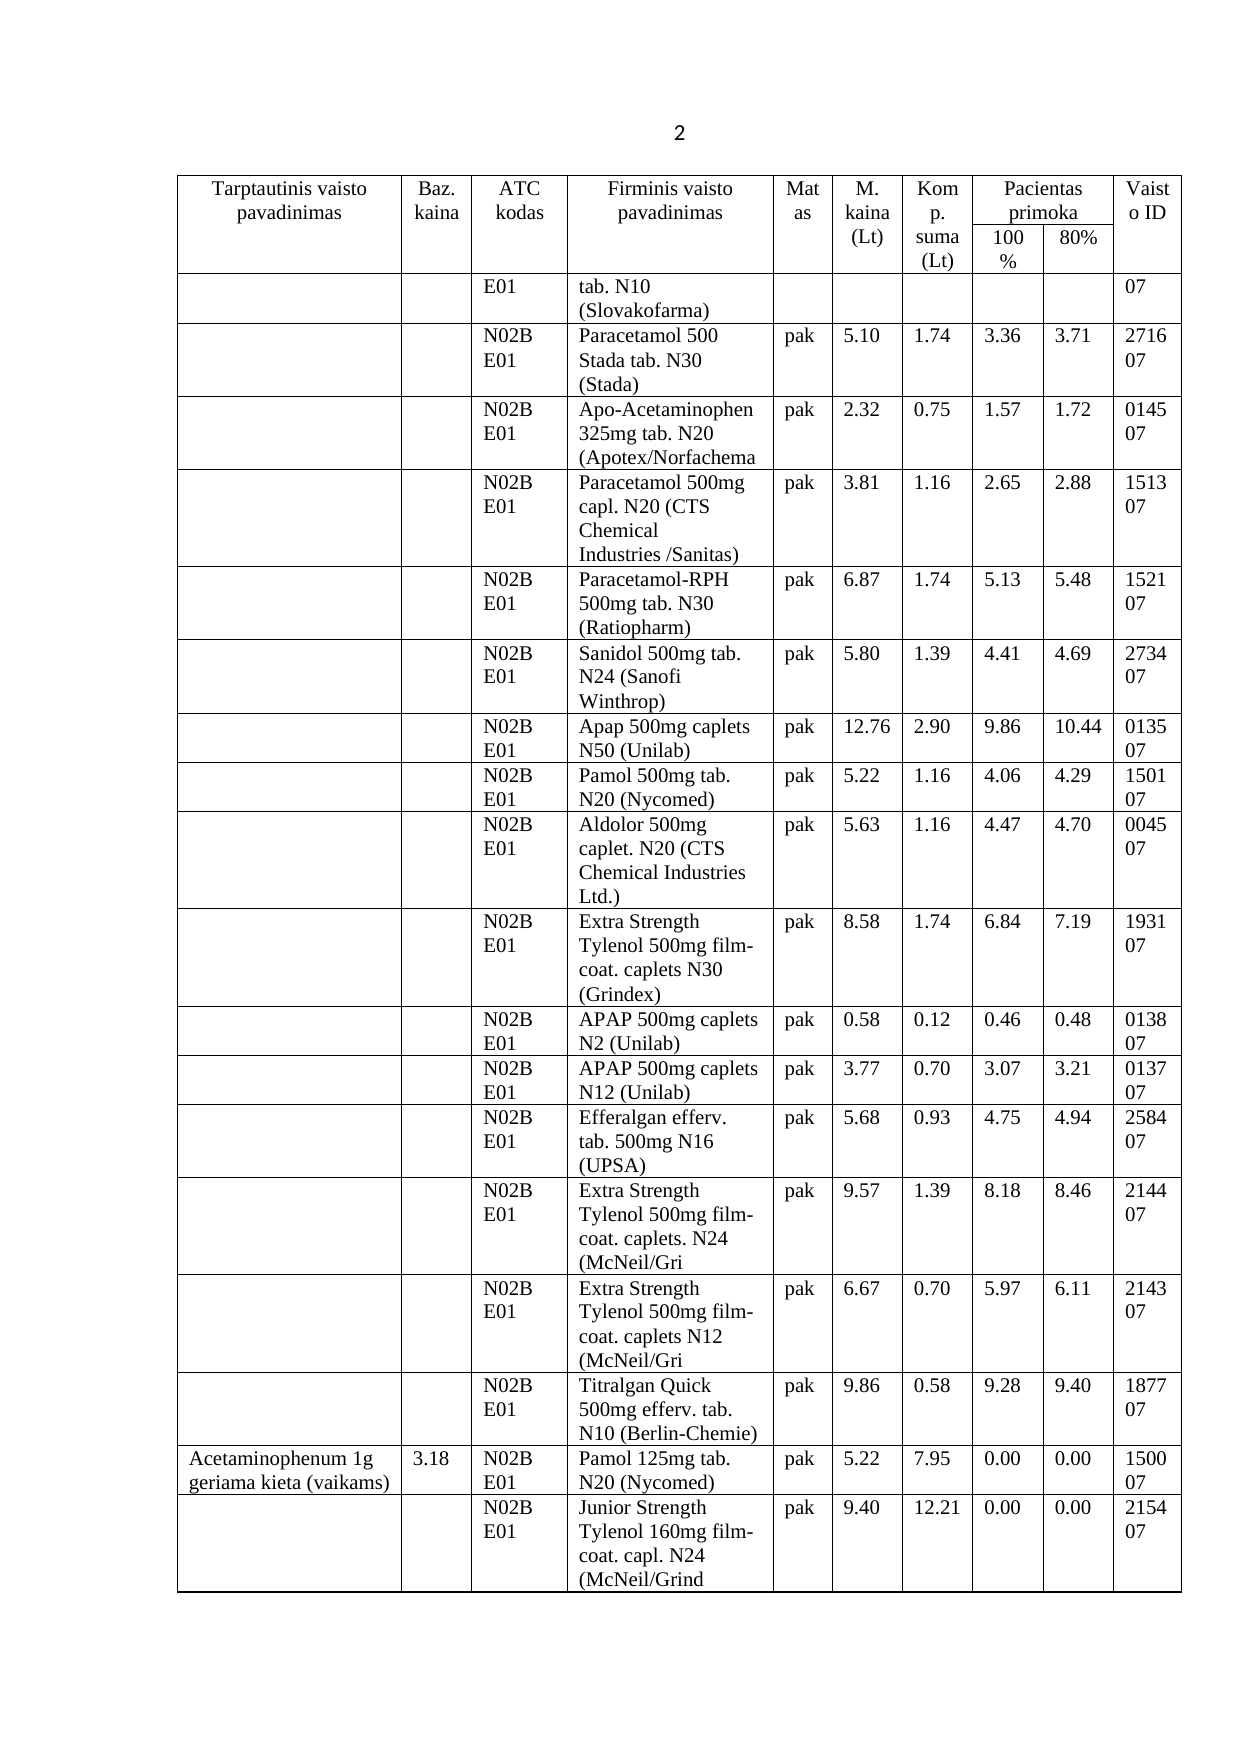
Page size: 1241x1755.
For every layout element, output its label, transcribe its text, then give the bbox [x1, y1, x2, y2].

table_cell 150007 [1114, 1446, 1181, 1494]
table_cell 9.40 [833, 1495, 902, 1591]
table_cell 013807 [1114, 1007, 1181, 1055]
table_cell 4.69 [1044, 640, 1113, 713]
table_cell [833, 274, 902, 322]
table_cell 0.00 [1044, 1446, 1113, 1494]
table_cell 014507 [1114, 397, 1181, 469]
table_cell [178, 1275, 401, 1372]
table_cell 7.95 [903, 1446, 972, 1494]
table_cell 0.00 [973, 1495, 1043, 1591]
table_cell 4.47 [973, 812, 1043, 908]
table_cell 4.94 [1044, 1105, 1113, 1177]
table_cell 0.00 [1044, 1495, 1113, 1591]
table_cell 5.22 [833, 763, 902, 811]
table_cell 3.36 [973, 324, 1043, 396]
table_header Matas [774, 176, 832, 273]
table_cell 0.70 [903, 1275, 972, 1372]
table_header M. kaina (Lt) [833, 176, 902, 273]
table_cell 0.58 [903, 1373, 972, 1445]
table_cell 2.88 [1044, 470, 1113, 566]
table_cell N02B E01 [472, 470, 567, 566]
table_cell 100% [973, 225, 1043, 273]
table_cell 6.87 [833, 567, 902, 639]
table_cell [402, 1275, 471, 1372]
table_cell 0.93 [903, 1105, 972, 1177]
table_cell [178, 1056, 401, 1104]
table_cell [178, 397, 401, 469]
table_cell [402, 909, 471, 1006]
table_cell 07 [1114, 274, 1181, 322]
table_cell Paracetamol 500mg capl. N20 (CTS Chemical Industries /Sanitas) [568, 470, 773, 566]
table_cell pak [774, 470, 832, 566]
table_cell 12.21 [903, 1495, 972, 1591]
table_cell 3.81 [833, 470, 902, 566]
table_cell 2.65 [973, 470, 1043, 566]
table_cell 0.48 [1044, 1007, 1113, 1055]
table_cell Paracetamol-RPH 500mg tab. N30 (Ratiopharm) [568, 567, 773, 639]
table_cell 8.18 [973, 1178, 1043, 1274]
table_cell Pamol 500mg tab. N20 (Nycomed) [568, 763, 773, 811]
table_cell [178, 274, 401, 322]
table_header Tarptautinis vaisto pavadinimas [178, 176, 401, 273]
table_cell [402, 567, 471, 639]
table_cell Efferalgan efferv. tab. 500mg N16 (UPSA) [568, 1105, 773, 1177]
table_cell 4.29 [1044, 763, 1113, 811]
table_cell 258407 [1114, 1105, 1181, 1177]
table_cell 5.68 [833, 1105, 902, 1177]
table_cell [178, 640, 401, 713]
table_cell Apo-Acetaminophen 325mg tab. N20 (Apotex/Norfachema [568, 397, 773, 469]
table_cell [402, 640, 471, 713]
table_cell 215407 [1114, 1495, 1181, 1591]
table_cell 3.18 [402, 1446, 471, 1494]
table_cell tab. N10 (Slovakofarma) [568, 274, 773, 322]
table_cell N02B E01 [472, 640, 567, 713]
table_cell pak [774, 397, 832, 469]
table_cell 9.40 [1044, 1373, 1113, 1445]
table_cell [178, 909, 401, 1006]
table_cell 187707 [1114, 1373, 1181, 1445]
table_cell 013707 [1114, 1056, 1181, 1104]
table_cell [402, 274, 471, 322]
table_cell 193107 [1114, 909, 1181, 1006]
table_cell pak [774, 714, 832, 762]
table_cell 1.39 [903, 1178, 972, 1274]
table_cell 1.74 [903, 909, 972, 1006]
table_cell 6.67 [833, 1275, 902, 1372]
table_cell E01 [472, 274, 567, 322]
table_cell pak [774, 909, 832, 1006]
table_cell 214407 [1114, 1178, 1181, 1274]
table_cell [402, 397, 471, 469]
table_cell pak [774, 1495, 832, 1591]
table_cell 9.57 [833, 1178, 902, 1274]
table_cell 1.39 [903, 640, 972, 713]
table_cell pak [774, 1446, 832, 1494]
table_cell 0.00 [973, 1446, 1043, 1494]
table_cell 4.41 [973, 640, 1043, 713]
table_cell [402, 470, 471, 566]
table_cell 80% [1044, 225, 1113, 273]
table_cell [178, 763, 401, 811]
table_cell 5.22 [833, 1446, 902, 1494]
table_cell 1.74 [903, 567, 972, 639]
table_cell 1.74 [903, 324, 972, 396]
table_cell Extra Strength Tylenol 500mg film-coat. caplets N12 (McNeil/Gri [568, 1275, 773, 1372]
table_cell 12.76 [833, 714, 902, 762]
table_cell 0.46 [973, 1007, 1043, 1055]
table_cell pak [774, 763, 832, 811]
table_cell [1044, 274, 1113, 322]
table_cell [178, 1178, 401, 1274]
table_cell 2.90 [903, 714, 972, 762]
table_cell Apap 500mg caplets N50 (Unilab) [568, 714, 773, 762]
table_cell pak [774, 324, 832, 396]
table_cell N02B E01 [472, 1373, 567, 1445]
table_cell [178, 470, 401, 566]
table_cell 6.84 [973, 909, 1043, 1006]
table_cell N02B E01 [472, 909, 567, 1006]
table_cell 0.70 [903, 1056, 972, 1104]
table_cell N02B E01 [472, 714, 567, 762]
table_cell Extra Strength Tylenol 500mg film-coat. caplets. N24 (McNeil/Gri [568, 1178, 773, 1274]
table_cell Acetaminophenum 1g geriama kieta (vaikams) [178, 1446, 401, 1494]
table_cell pak [774, 812, 832, 908]
table_cell [178, 324, 401, 396]
table_cell pak [774, 567, 832, 639]
table_cell [402, 812, 471, 908]
table_cell [402, 1495, 471, 1591]
table_cell [402, 1105, 471, 1177]
table_cell pak [774, 1373, 832, 1445]
table_cell [402, 1178, 471, 1274]
table_cell 3.71 [1044, 324, 1113, 396]
table_cell 151307 [1114, 470, 1181, 566]
table_cell N02B E01 [472, 397, 567, 469]
table_cell pak [774, 1275, 832, 1372]
table_cell [178, 1373, 401, 1445]
table_cell 10.44 [1044, 714, 1113, 762]
table_cell 5.48 [1044, 567, 1113, 639]
table_cell N02B E01 [472, 1495, 567, 1591]
table_cell [178, 1105, 401, 1177]
table_cell N02B E01 [472, 1007, 567, 1055]
table_cell 2.32 [833, 397, 902, 469]
table_cell Junior Strength Tylenol 160mg film-coat. capl. N24 (McNeil/Grind [568, 1495, 773, 1591]
table_cell N02B E01 [472, 1275, 567, 1372]
table_cell 5.10 [833, 324, 902, 396]
table_cell 7.19 [1044, 909, 1113, 1006]
table_cell N02B E01 [472, 1446, 567, 1494]
table_cell [178, 1007, 401, 1055]
table_cell pak [774, 1105, 832, 1177]
table_cell 152107 [1114, 567, 1181, 639]
table_cell N02B E01 [472, 1056, 567, 1104]
table_cell [178, 1495, 401, 1591]
table_cell 8.58 [833, 909, 902, 1006]
table_cell 5.97 [973, 1275, 1043, 1372]
table_header Vaisto ID [1114, 176, 1181, 273]
table_cell APAP 500mg caplets N12 (Unilab) [568, 1056, 773, 1104]
table_cell 3.77 [833, 1056, 902, 1104]
table_cell 3.07 [973, 1056, 1043, 1104]
table_cell [178, 714, 401, 762]
table_header Komp. suma (Lt) [903, 176, 972, 273]
table_cell 4.75 [973, 1105, 1043, 1177]
table_cell 5.13 [973, 567, 1043, 639]
table_cell [402, 1007, 471, 1055]
table_cell 9.86 [973, 714, 1043, 762]
table_cell 1.72 [1044, 397, 1113, 469]
table_cell Titralgan Quick 500mg efferv. tab. N10 (Berlin-Chemie) [568, 1373, 773, 1445]
table_cell 273407 [1114, 640, 1181, 713]
table_cell Paracetamol 500 Stada tab. N30 (Stada) [568, 324, 773, 396]
table_cell N02B E01 [472, 1105, 567, 1177]
table_cell [903, 274, 972, 322]
table_cell Aldolor 500mg caplet. N20 (CTS Chemical Industries Ltd.) [568, 812, 773, 908]
table_cell 214307 [1114, 1275, 1181, 1372]
table_cell pak [774, 1056, 832, 1104]
table_cell [973, 274, 1043, 322]
table_cell [402, 1056, 471, 1104]
table_cell 9.28 [973, 1373, 1043, 1445]
table_cell 1.16 [903, 763, 972, 811]
table_cell 9.86 [833, 1373, 902, 1445]
table_cell 4.70 [1044, 812, 1113, 908]
table_cell 1.57 [973, 397, 1043, 469]
table_cell [402, 763, 471, 811]
table_cell [402, 714, 471, 762]
table_cell pak [774, 1178, 832, 1274]
table_header Pacientas primoka [973, 176, 1113, 224]
table_cell 150107 [1114, 763, 1181, 811]
table_cell pak [774, 1007, 832, 1055]
table_cell 0.12 [903, 1007, 972, 1055]
table_cell 6.11 [1044, 1275, 1113, 1372]
table_cell 8.46 [1044, 1178, 1113, 1274]
table_cell 4.06 [973, 763, 1043, 811]
table_header Baz. kaina [402, 176, 471, 273]
table_cell 013507 [1114, 714, 1181, 762]
table_cell 5.80 [833, 640, 902, 713]
table_header ATC kodas [472, 176, 567, 273]
table_cell 0.58 [833, 1007, 902, 1055]
table_header Firminis vaisto pavadinimas [568, 176, 773, 273]
table_cell N02B E01 [472, 567, 567, 639]
table_cell [178, 812, 401, 908]
table_cell [402, 324, 471, 396]
table_cell [774, 274, 832, 322]
table_cell 271607 [1114, 324, 1181, 396]
table_cell 004507 [1114, 812, 1181, 908]
table_cell N02B E01 [472, 763, 567, 811]
table_cell 5.63 [833, 812, 902, 908]
table_cell Sanidol 500mg tab. N24 (Sanofi Winthrop) [568, 640, 773, 713]
table_cell N02B E01 [472, 324, 567, 396]
table_cell N02B E01 [472, 812, 567, 908]
table_cell 3.21 [1044, 1056, 1113, 1104]
table_cell 0.75 [903, 397, 972, 469]
table_cell [402, 1373, 471, 1445]
table_cell APAP 500mg caplets N2 (Unilab) [568, 1007, 773, 1055]
table_cell N02B E01 [472, 1178, 567, 1274]
table_cell Extra Strength Tylenol 500mg film-coat. caplets N30 (Grindex) [568, 909, 773, 1006]
table_cell 1.16 [903, 812, 972, 908]
table_cell pak [774, 640, 832, 713]
table_cell Pamol 125mg tab. N20 (Nycomed) [568, 1446, 773, 1494]
table_cell 1.16 [903, 470, 972, 566]
table_cell [178, 567, 401, 639]
